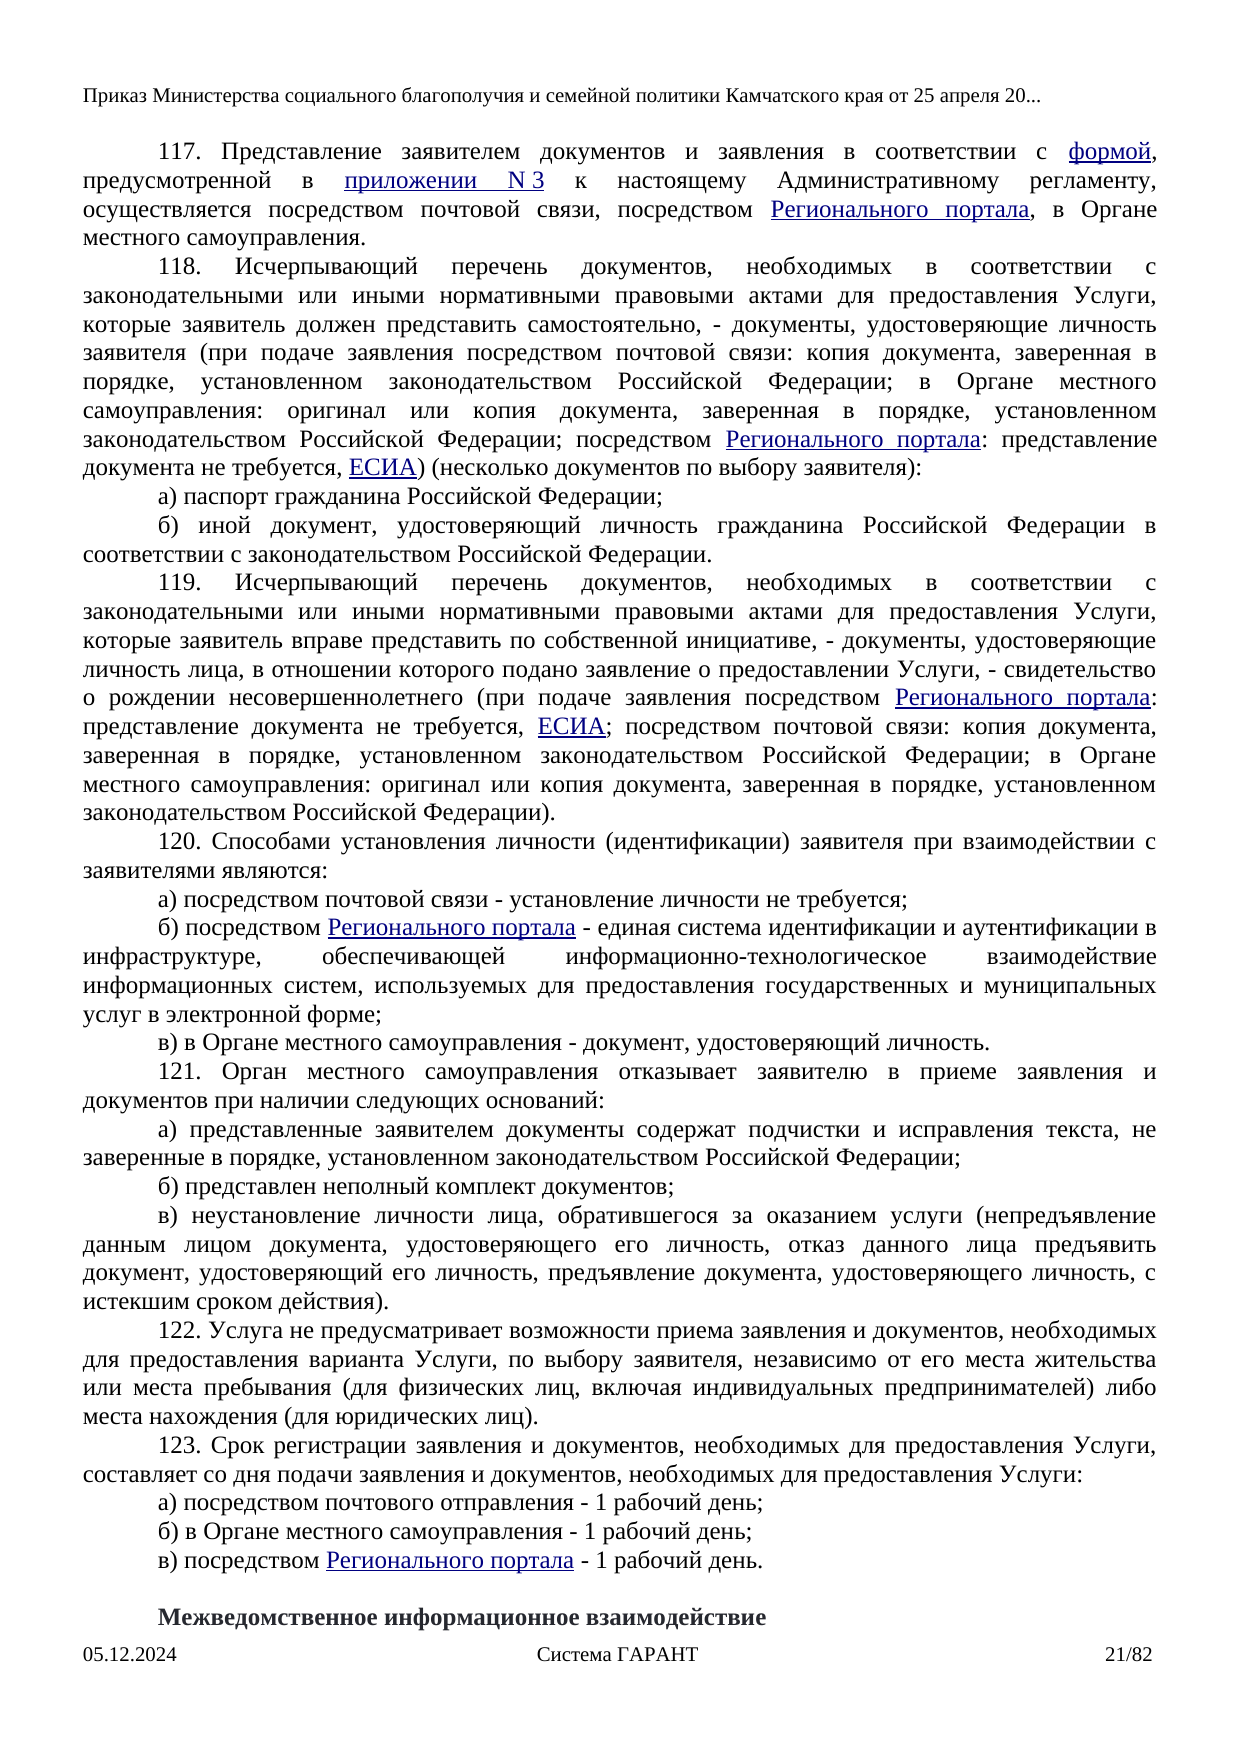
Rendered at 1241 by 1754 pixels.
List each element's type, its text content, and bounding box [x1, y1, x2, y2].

text а) посредством почтового отправления - 1 рабочий день; [83, 1487, 1157, 1516]
text 117. Представление заявителем документов и заявления в соответствии с формой, предусмотренной в приложении N 3 к настоящему Административному регламенту, осуществляется посредством почтовой связи, посредством Регионального портала, в Органе местного самоуправления. [83, 136, 1157, 251]
text 123. Срок регистрации заявления и документов, необходимых для предоставления Услуги, составляет со дня подачи заявления и документов, необходимых для предоставления Услуги: [83, 1430, 1157, 1487]
text 120. Способами установления личности (идентификации) заявителя при взаимодействии с заявителями являются: [83, 826, 1157, 884]
text б) иной документ, удостоверяющий личность гражданина Российской Федерации в соответствии с законодательством Российской Федерации. [83, 510, 1157, 567]
text 122. Услуга не предусматривает возможности приема заявления и документов, необходимых для предоставления варианта Услуги, по выбору заявителя, независимо от его места жительства или места пребывания (для физических лиц, включая индивидуальных предпринимателей) либо места нахождения (для юридических лиц). [83, 1315, 1157, 1430]
text 121. Орган местного самоуправления отказывает заявителю в приеме заявления и документов при наличии следующих оснований: [83, 1056, 1157, 1114]
text в) посредством Регионального портала - 1 рабочий день. [83, 1545, 1157, 1574]
text в) в Органе местного самоуправления - документ, удостоверяющий личность. [83, 1027, 1157, 1056]
text б) представлен неполный комплект документов; [83, 1171, 1157, 1200]
text 118. Исчерпывающий перечень документов, необходимых в соответствии с законодательными или иными нормативными правовыми актами для предоставления Услуги, которые заявитель должен представить самостоятельно, - документы, удостоверяющие личность заявителя (при подаче заявления посредством почтовой связи: копия документа, заверенная в порядке, установленном законодательством Российской Федерации; в Органе местного самоуправления: оригинал или копия документа, заверенная в порядке, установленном законодательством Российской Федерации; посредством Регионального портала: представление документа не требуется, ЕСИА) (несколько документов по выбору заявителя): [83, 251, 1157, 481]
text б) посредством Регионального портала - единая система идентификации и аутентификации в инфраструктуре, обеспечивающей информационно-технологическое взаимодействие информационных систем, используемых для предоставления государственных и муниципальных услуг в электронной форме; [83, 912, 1157, 1027]
text а) паспорт гражданина Российской Федерации; [83, 481, 1157, 510]
text Межведомственное информационное взаимодействие [83, 1602, 1157, 1631]
text а) посредством почтовой связи - установление личности не требуется; [83, 884, 1157, 912]
text в) неустановление личности лица, обратившегося за оказанием услуги (непредъявление данным лицом документа, удостоверяющего его личность, отказ данного лица предъявить документ, удостоверяющий его личность, предъявление документа, удостоверяющего личность, с истекшим сроком действия). [83, 1200, 1157, 1315]
text 119. Исчерпывающий перечень документов, необходимых в соответствии с законодательными или иными нормативными правовыми актами для предоставления Услуги, которые заявитель вправе представить по собственной инициативе, - документы, удостоверяющие личность лица, в отношении которого подано заявление о предоставлении Услуги, - свидетельство о рождении несовершеннолетнего (при подаче заявления посредством Регионального портала: представление документа не требуется, ЕСИА; посредством почтовой связи: копия документа, заверенная в порядке, установленном законодательством Российской Федерации; в Органе местного самоуправления: оригинал или копия документа, заверенная в порядке, установленном законодательством Российской Федерации). [83, 567, 1157, 826]
text а) представленные заявителем документы содержат подчистки и исправления текста, не заверенные в порядке, установленном законодательством Российской Федерации; [83, 1114, 1157, 1171]
text б) в Органе местного самоуправления - 1 рабочий день; [83, 1516, 1157, 1545]
